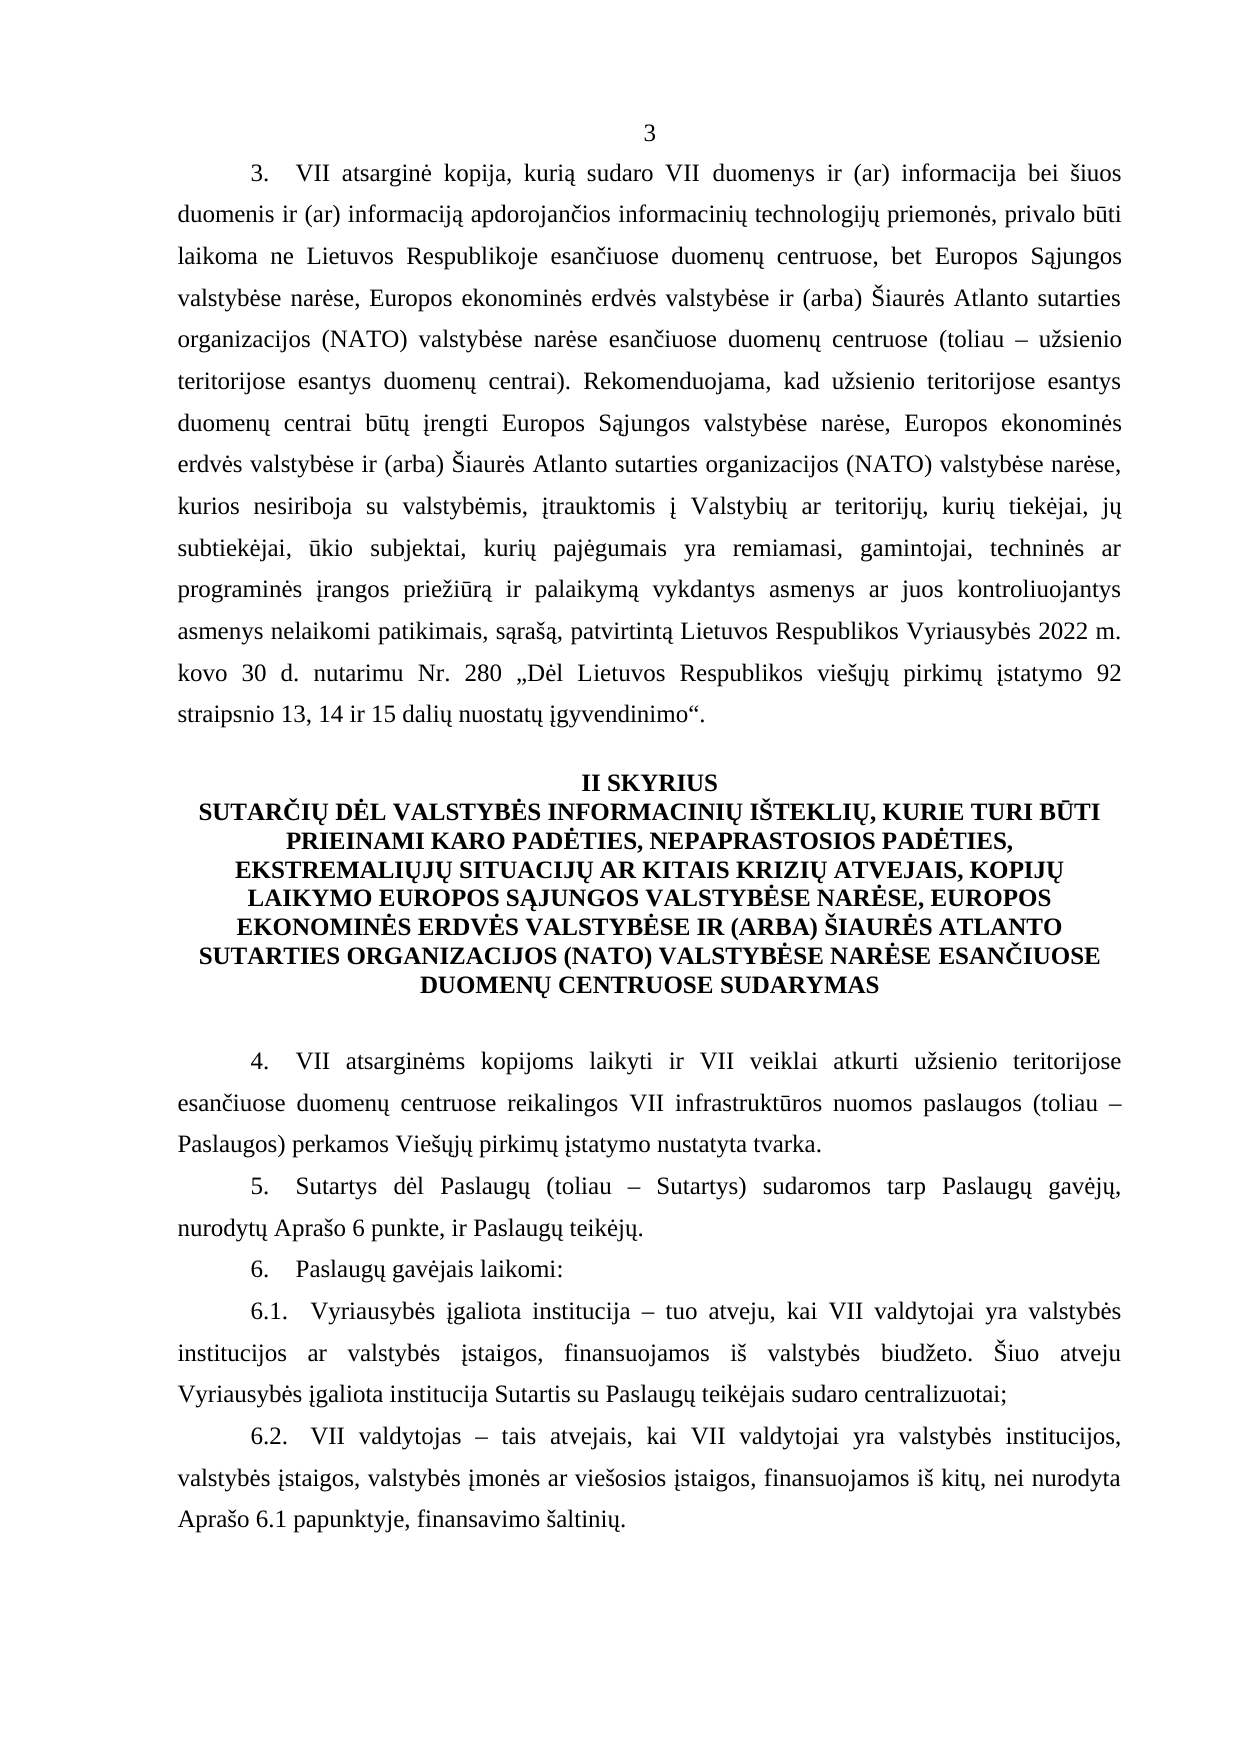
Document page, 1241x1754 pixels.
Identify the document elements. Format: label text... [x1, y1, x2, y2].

text 5. Sutartys dėl Paslaugų (toliau – Sutartys) sudaromos tarp Paslaugų gavėjų, nurodytų Aprašo 6 punkte, ir Paslaugų teikėjų. [177, 1161, 1122, 1244]
text 6.2. VII valdytojas – tais atvejais, kai VII valdytojai yra valstybės institucijos, valstybės įstaigos, valstybės įmonės ar viešosios įstaigos, finansuojamos iš kitų, nei nurodyta Aprašo 6.1 papunktyje, finansavimo šaltinių. [177, 1411, 1122, 1536]
text 6. Paslaugų gavėjais laikomi: [177, 1244, 1122, 1286]
text 4. VII atsarginėms kopijoms laikyti ir VII veiklai atkurti užsienio teritorijose esančiuose duomenų centruose reikalingos VII infrastruktūros nuomos paslaugos (toliau – Paslaugos) perkamos Viešųjų pirkimų įstatymo nustatyta tvarka. [177, 1036, 1122, 1161]
text SUTARČIŲ DĖL VALSTYBĖS INFORMACINIŲ IŠTEKLIŲ, KURIE TURI BŪTI PRIEINAMI KARO PADĖTIES, NEPAPRASTOSIOS PADĖTIES, EKSTREMALIŲJŲ SITUACIJŲ AR KITAIS KRIZIŲ ATVEJAIS, KOPIJŲ LAIKYMO EUROPOS SĄJUNGOS VALSTYBĖSE NARĖSE, EUROPOS EKONOMINĖS ERDVĖS VALSTYBĖSE IR (ARBA) ŠIAURĖS ATLANTO SUTARTIES ORGANIZACIJOS (NATO) VALSTYBĖSE NARĖSE ESANČIUOSE DUOMENŲ CENTRUOSE SUDARYMAS [177, 797, 1122, 998]
text 6.1. Vyriausybės įgaliota institucija – tuo atveju, kai VII valdytojai yra valstybės institucijos ar valstybės įstaigos, finansuojamos iš valstybės biudžeto. Šiuo atveju Vyriausybės įgaliota institucija Sutartis su Paslaugų teikėjais sudaro centralizuotai; [177, 1286, 1122, 1411]
text II SKYRIUS [177, 768, 1122, 797]
text 3. VII atsarginė kopija, kurią sudaro VII duomenys ir (ar) informacija bei šiuos duomenis ir (ar) informaciją apdorojančios informacinių technologijų priemonės, privalo būti laikoma ne Lietuvos Respublikoje esančiuose duomenų centruose, bet Europos Sąjungos valstybėse narėse, Europos ekonominės erdvės valstybėse ir (arba) Šiaurės Atlanto sutarties organizacijos (NATO) valstybėse narėse esančiuose duomenų centruose (toliau – užsienio teritorijose esantys duomenų centrai). Rekomenduojama, kad užsienio teritorijose esantys duomenų centrai būtų įrengti Europos Sąjungos valstybėse narėse, Europos ekonominės erdvės valstybėse ir (arba) Šiaurės Atlanto sutarties organizacijos (NATO) valstybėse narėse, kurios nesiriboja su valstybėmis, įtrauktomis į Valstybių ar teritorijų, kurių tiekėjai, jų subtiekėjai, ūkio subjektai, kurių pajėgumais yra remiamasi, gamintojai, techninės ar programinės įrangos priežiūrą ir palaikymą vykdantys asmenys ar juos kontroliuojantys asmenys nelaikomi patikimais, sąrašą, patvirtintą Lietuvos Respublikos Vyriausybės 2022 m. kovo 30 d. nutarimu Nr. 280 „Dėl Lietuvos Respublikos viešųjų pirkimų įstatymo 92 straipsnio 13, 14 ir 15 dalių nuostatų įgyvendinimo“. [177, 148, 1122, 731]
